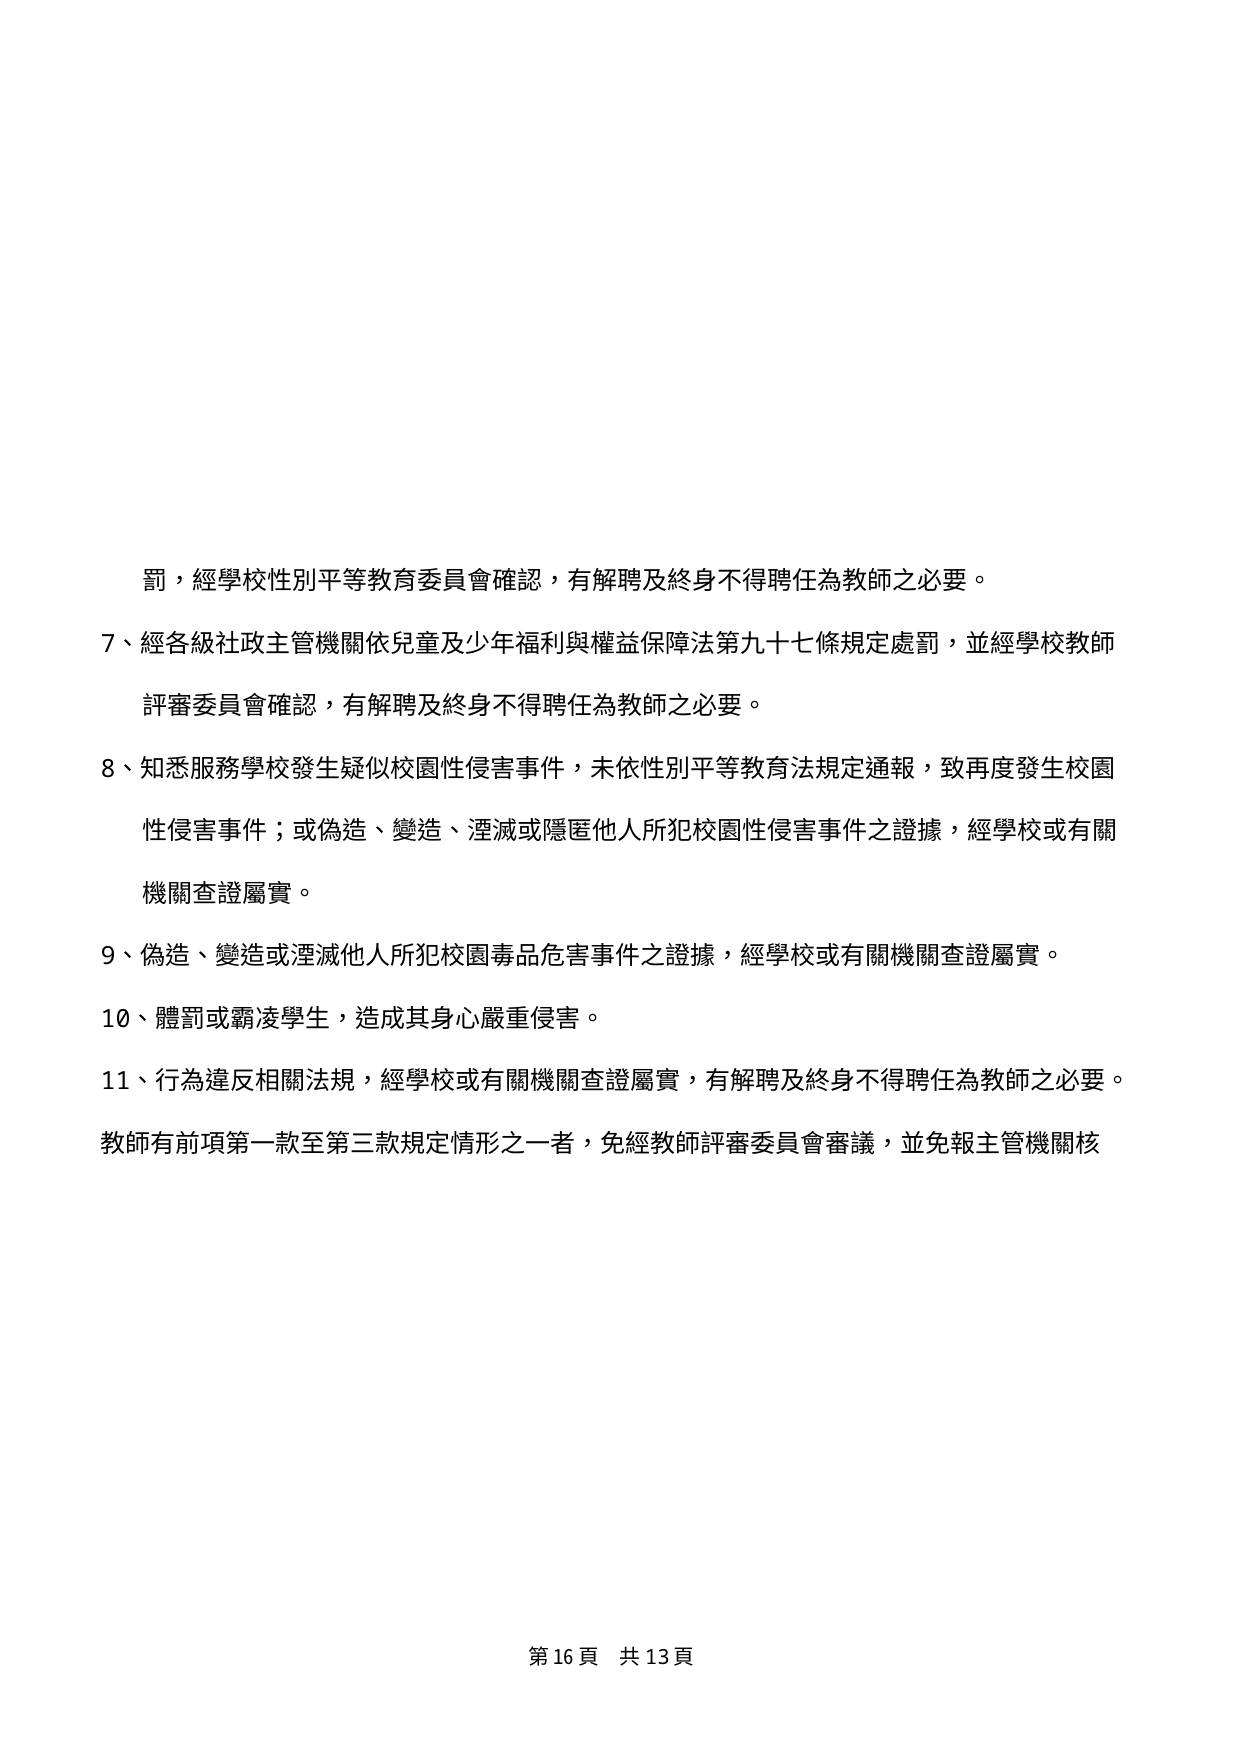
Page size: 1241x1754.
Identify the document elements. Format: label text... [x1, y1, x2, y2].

text 教師有前項第一款至第三款規定情形之一者，免經教師評審委員會審議，並免報主管機關核 [100, 1100, 1122, 1162]
list 偽造、變造或湮滅他人所犯校園毒品危害事件之證據，經學校或有關機關查證屬實。 [100, 912, 1122, 975]
list 體罰或霸凌學生，造成其身心嚴重侵害。 [100, 975, 1122, 1037]
list 知悉服務學校發生疑似校園性侵害事件，未依性別平等教育法規定通報，致再度發生校園性侵害事件；或偽造、變造、湮滅或隱匿他人所犯校園性侵害事件之證據，經學校或有關機關查證屬實。 [100, 725, 1122, 912]
list 行為違反相關法規，經學校或有關機關查證屬實，有解聘及終身不得聘任為教師之必要。 [100, 1037, 1122, 1100]
list 罰，經學校性別平等教育委員會確認，有解聘及終身不得聘任為教師之必要。 [100, 537, 1122, 600]
list 經各級社政主管機關依兒童及少年福利與權益保障法第九十七條規定處罰，並經學校教師評審委員會確認，有解聘及終身不得聘任為教師之必要。 [100, 600, 1122, 725]
